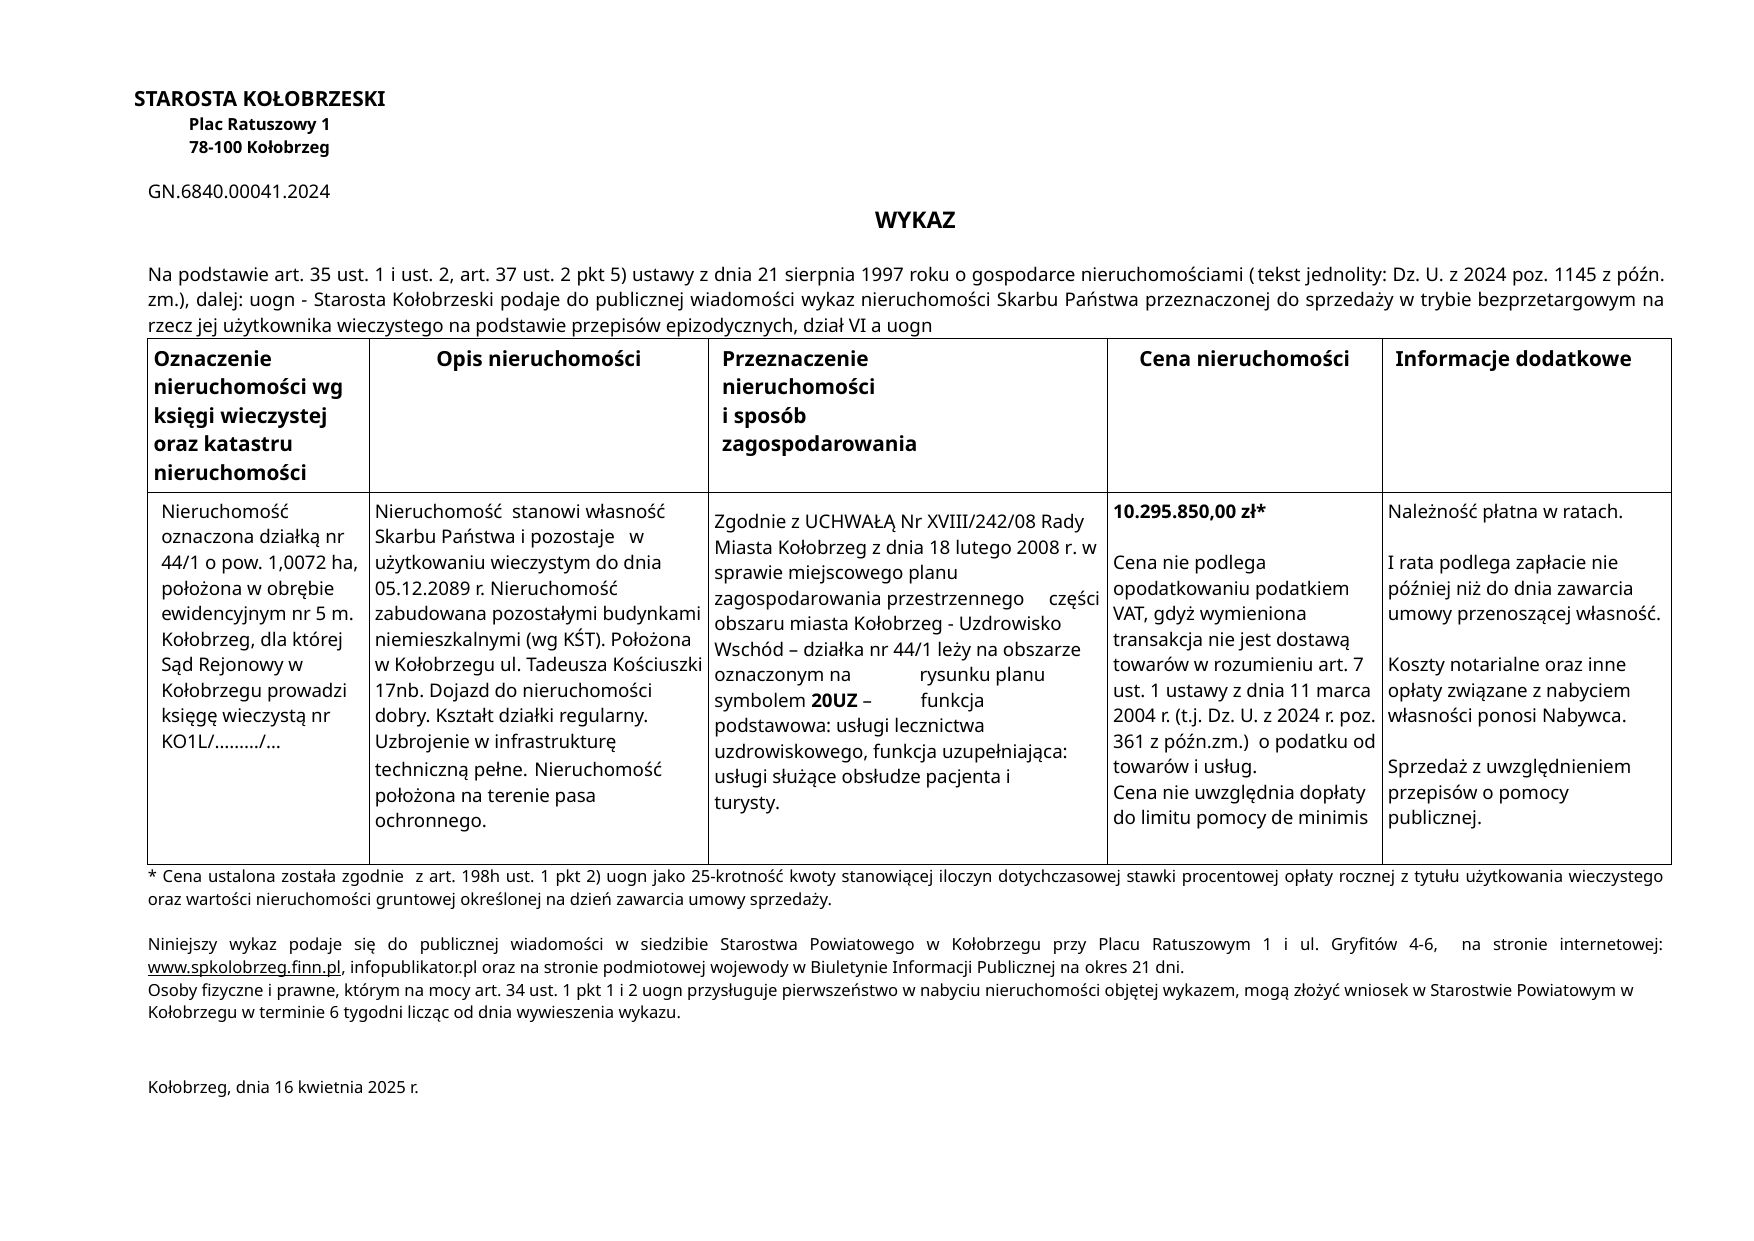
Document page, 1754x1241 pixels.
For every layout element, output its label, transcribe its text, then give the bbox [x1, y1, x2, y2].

table_header Przeznaczenie nieruchomości i sposób zagospodarowania [709, 339, 1107, 492]
table_cell 10.295.850,00 zł* Cena nie podlega opodatkowaniu podatkiem VAT, gdyż wymieniona transakcja nie jest dostawą towarów w rozumieniu art. 7 ust. 1 ustawy z dnia 11 marca 2004 r. (t.j. Dz. U. z 2024 r. poz. 361 z późn.zm.) o podatku od towarów i usług. Cena nie uwzględnia dopłaty do limitu pomocy de minimis [1108, 493, 1382, 864]
table_header Cena nieruchomości [1108, 339, 1382, 492]
table_cell Nieruchomość stanowi własność Skarbu Państwa i pozostaje w użytkowaniu wieczystym do dnia 05.12.2089 r. Nieruchomość zabudowana pozostałymi budynkami niemieszkalnymi (wg KŚT). Położona w Kołobrzegu ul. Tadeusza Kościuszki 17nb. Dojazd do nieruchomości dobry. Kształt działki regularny. Uzbrojenie w infrastrukturę techniczną pełne. Nieruchomość położona na terenie pasa ochronnego. [370, 493, 708, 864]
text Osoby fizyczne i prawne, którym na mocy art. 34 ust. 1 pkt 1 i 2 uogn przysługuje pierwszeństwo w nabyciu nieruchomości objętej wykazem, mogą złożyć wniosek w Starostwie Powiatowym w Kołobrzegu w terminie 6 tygodni licząc od dnia wywieszenia wykazu. [148, 978, 1665, 1024]
table_header Informacje dodatkowe [1383, 339, 1671, 492]
table_cell Należność płatna w ratach. I rata podlega zapłacie nie później niż do dnia zawarcia umowy przenoszącej własność. Koszty notarialne oraz inne opłaty związane z nabyciem własności ponosi Nabywca. Sprzedaż z uwzględnieniem przepisów o pomocy publicznej. [1383, 493, 1671, 864]
text * Cena ustalona została zgodnie z art. 198h ust. 1 pkt 2) uogn jako 25-krotność kwoty stanowiącej iloczyn dotychczasowej stawki procentowej opłaty rocznej z tytułu użytkowania wieczystego oraz wartości nieruchomości gruntowej określonej na dzień zawarcia umowy sprzedaży. [148, 865, 1665, 910]
table_cell Zgodnie z UCHWAŁĄ Nr XVIII/242/08 Rady Miasta Kołobrzeg z dnia 18 lutego 2008 r. w sprawie miejscowego planu zagospodarowania przestrzennego części obszaru miasta Kołobrzeg - Uzdrowisko Wschód – działka nr 44/1 leży na obszarze oznaczonym na rysunku planu symbolem 20UZ – funkcja podstawowa: usługi lecznictwa uzdrowiskowego, funkcja uzupełniająca: usługi służące obsłudze pacjenta i turysty. [709, 493, 1107, 864]
text GN.6840.00041.2024 [148, 176, 1665, 204]
text WYKAZ [148, 204, 1665, 236]
text Kołobrzeg, dnia 16 kwietnia 2025 r. [148, 1071, 1665, 1100]
table_header Oznaczenie nieruchomości wg księgi wieczystej oraz katastru nieruchomości [148, 339, 369, 492]
table_header Opis nieruchomości [370, 339, 708, 492]
text Plac Ratuszowy 1 [103, 113, 416, 136]
text STAROSTA KOŁOBRZESKI [103, 84, 416, 113]
text Na podstawie art. 35 ust. 1 i ust. 2, art. 37 ust. 2 pkt 5) ustawy z dnia 21 sierpnia 1997 roku o gospodarce nieruchomościami (tekst jednolity: Dz. U. z 2024 poz. 1145 z późn. zm.), dalej: uogn - Starosta Kołobrzeski podaje do publicznej wiadomości wykaz nieruchomości Skarbu Państwa przeznaczonej do sprzedaży w trybie bezprzetargowym na rzecz jej użytkownika wieczystego na podstawie przepisów epizodycznych, dział VI a uogn [148, 261, 1665, 338]
text Niniejszy wykaz podaje się do publicznej wiadomości w siedzibie Starostwa Powiatowego w Kołobrzegu przy Placu Ratuszowym 1 i ul. Gryfitów 4-6, na stronie internetowej: www.spkolobrzeg.finn.pl, infopublikator.pl oraz na stronie podmiotowej wojewody w Biuletynie Informacji Publicznej na okres 21 dni. [148, 933, 1665, 978]
text 78-100 Kołobrzeg [103, 136, 416, 158]
table_cell Nieruchomość oznaczona działką nr 44/1 o pow. 1,0072 ha, położona w obrębie ewidencyjnym nr 5 m. Kołobrzeg, dla której Sąd Rejonowy w Kołobrzegu prowadzi księgę wieczystą nr KO1L/………/… [148, 493, 369, 864]
